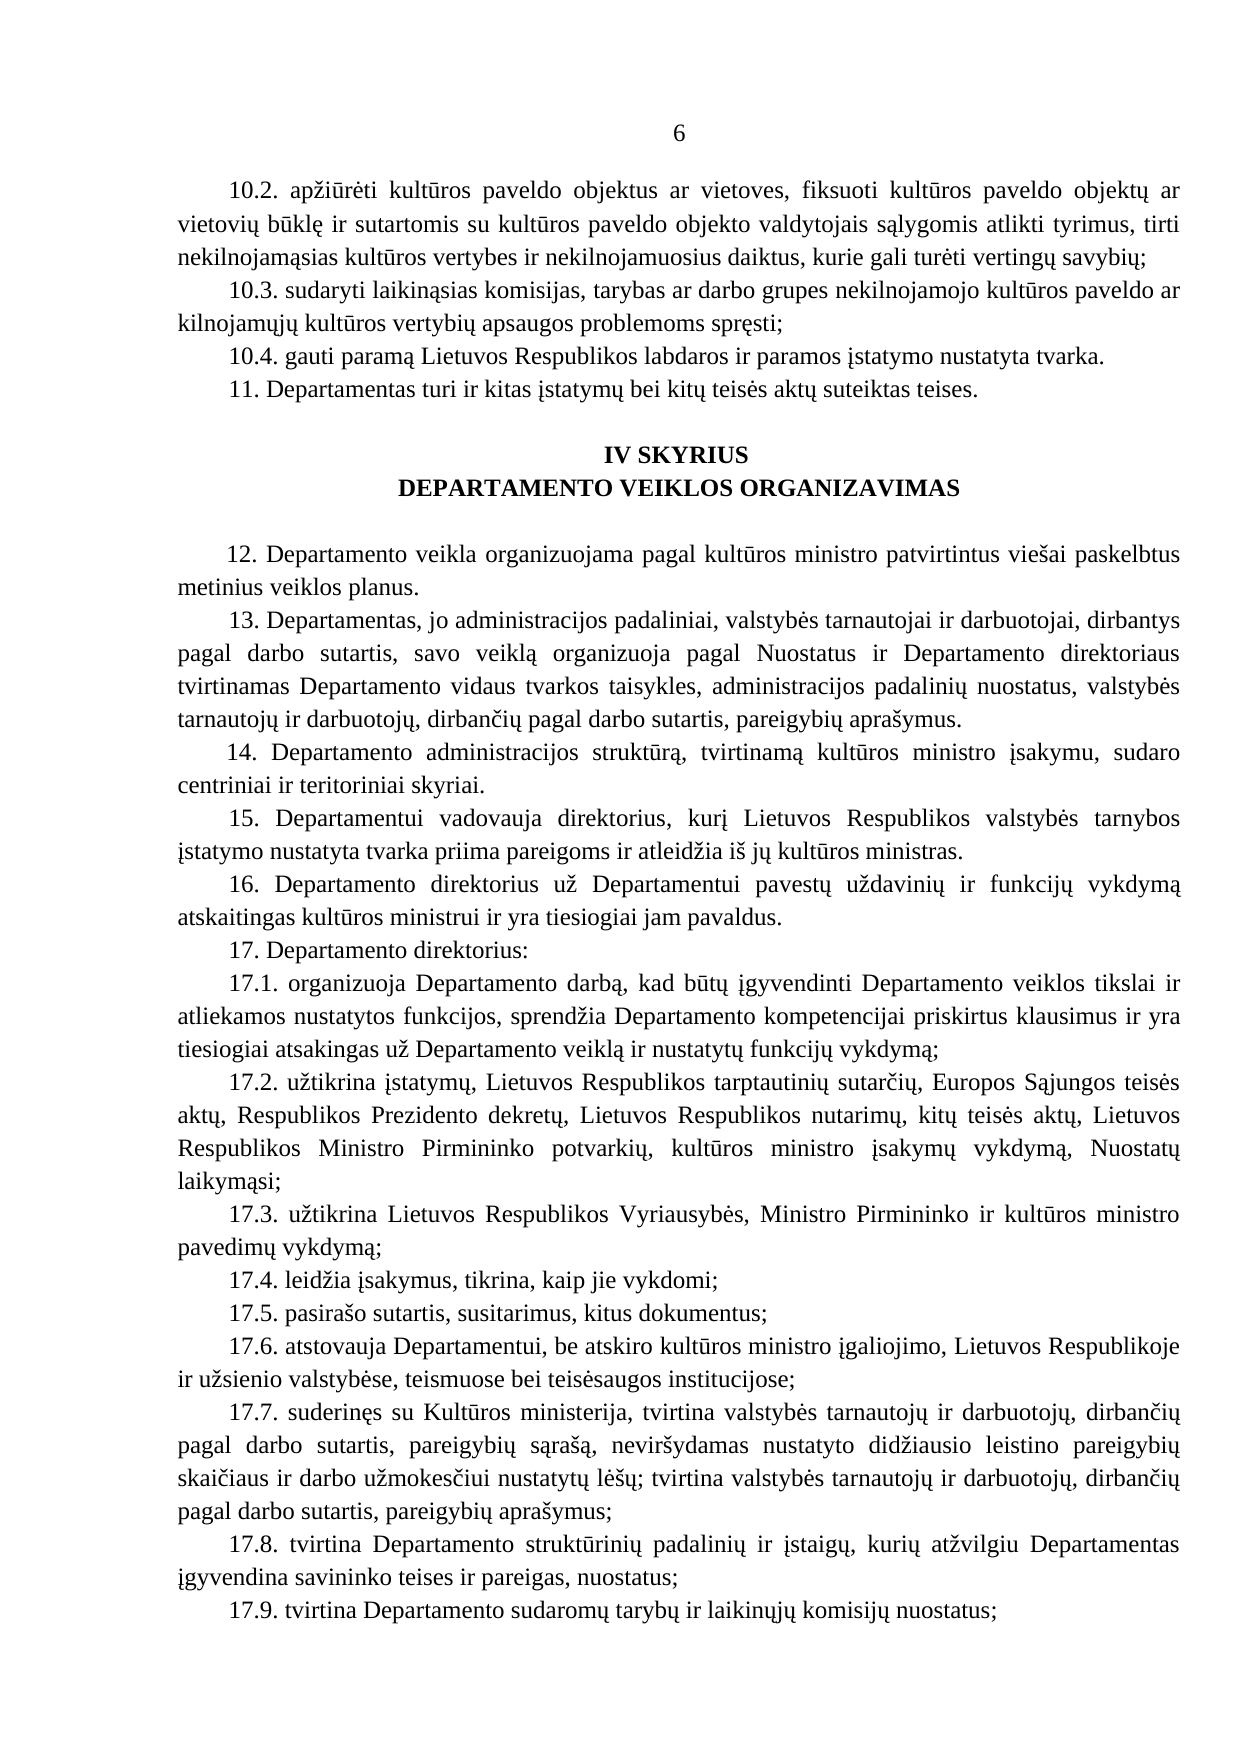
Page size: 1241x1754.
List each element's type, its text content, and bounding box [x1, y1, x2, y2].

text 10.3. sudaryti laikinąsias komisijas, tarybas ar darbo grupes nekilnojamojo kultūros paveldo ar kilnojamųjų kultūros vertybių apsaugos problemoms spręsti; [177, 275, 1181, 336]
text 14. Departamento administracijos struktūrą, tvirtinamą kultūros ministro įsakymu, sudaro centriniai ir teritoriniai skyriai. [177, 737, 1181, 799]
text 17.5. pasirašo sutartis, susitarimus, kitus dokumentus; [177, 1298, 1181, 1327]
text 10.4. gauti paramą Lietuvos Respublikos labdaros ir paramos įstatymo nustatyta tvarka. [177, 341, 1181, 369]
text DEPARTAMENTO VEIKLOS ORGANIZAVIMAS [177, 473, 1181, 502]
text 17.4. leidžia įsakymus, tikrina, kaip jie vykdomi; [177, 1265, 1181, 1294]
text 12. Departamento veikla organizuojama pagal kultūros ministro patvirtintus viešai paskelbtus metinius veiklos planus. [177, 539, 1181, 601]
text 17.8. tvirtina Departamento struktūrinių padalinių ir įstaigų, kurių atžvilgiu Departamentas įgyvendina savininko teises ir pareigas, nuostatus; [177, 1529, 1181, 1591]
text 13. Departamentas, jo administracijos padaliniai, valstybės tarnautojai ir darbuotojai, dirbantys pagal darbo sutartis, savo veiklą organizuoja pagal Nuostatus ir Departamento direktoriaus tvirtinamas Departamento vidaus tvarkos taisykles, administracijos padalinių nuostatus, valstybės tarnautojų ir darbuotojų, dirbančių pagal darbo sutartis, pareigybių aprašymus. [177, 605, 1181, 733]
text 10.2. apžiūrėti kultūros paveldo objektus ar vietoves, fiksuoti kultūros paveldo objektų ar vietovių būklę ir sutartomis su kultūros paveldo objekto valdytojais sąlygomis atlikti tyrimus, tirti nekilnojamąsias kultūros vertybes ir nekilnojamuosius daiktus, kurie gali turėti vertingų savybių; [177, 176, 1181, 270]
text 17.2. užtikrina įstatymų, Lietuvos Respublikos tarptautinių sutarčių, Europos Sąjungos teisės aktų, Respublikos Prezidento dekretų, Lietuvos Respublikos nutarimų, kitų teisės aktų, Lietuvos Respublikos Ministro Pirmininko potvarkių, kultūros ministro įsakymų vykdymą, Nuostatų laikymąsi; [177, 1067, 1181, 1195]
text 15. Departamentui vadovauja direktorius, kurį Lietuvos Respublikos valstybės tarnybos įstatymo nustatyta tvarka priima pareigoms ir atleidžia iš jų kultūros ministras. [177, 803, 1181, 865]
text 17. Departamento direktorius: [177, 935, 1181, 964]
text 16. Departamento direktorius už Departamentui pavestų uždavinių ir funkcijų vykdymą atskaitingas kultūros ministrui ir yra tiesiogiai jam pavaldus. [177, 869, 1181, 931]
text 17.1. organizuoja Departamento darbą, kad būtų įgyvendinti Departamento veiklos tikslai ir atliekamos nustatytos funkcijos, sprendžia Departamento kompetencijai priskirtus klausimus ir yra tiesiogiai atsakingas už Departamento veiklą ir nustatytų funkcijų vykdymą; [177, 968, 1181, 1063]
text 17.3. užtikrina Lietuvos Respublikos Vyriausybės, Ministro Pirmininko ir kultūros ministro pavedimų vykdymą; [177, 1199, 1181, 1261]
text 11. Departamentas turi ir kitas įstatymų bei kitų teisės aktų suteiktas teises. [177, 374, 1181, 402]
text 17.6. atstovauja Departamentui, be atskiro kultūros ministro įgaliojimo, Lietuvos Respublikoje ir užsienio valstybėse, teismuose bei teisėsaugos institucijose; [177, 1331, 1181, 1393]
text 17.7. suderinęs su Kultūros ministerija, tvirtina valstybės tarnautojų ir darbuotojų, dirbančių pagal darbo sutartis, pareigybių sąrašą, neviršydamas nustatyto didžiausio leistino pareigybių skaičiaus ir darbo užmokesčiui nustatytų lėšų; tvirtina valstybės tarnautojų ir darbuotojų, dirbančių pagal darbo sutartis, pareigybių aprašymus; [177, 1397, 1181, 1525]
text IV SKYRIUS [177, 440, 1181, 468]
text 17.9. tvirtina Departamento sudaromų tarybų ir laikinųjų komisijų nuostatus; [177, 1596, 1181, 1624]
